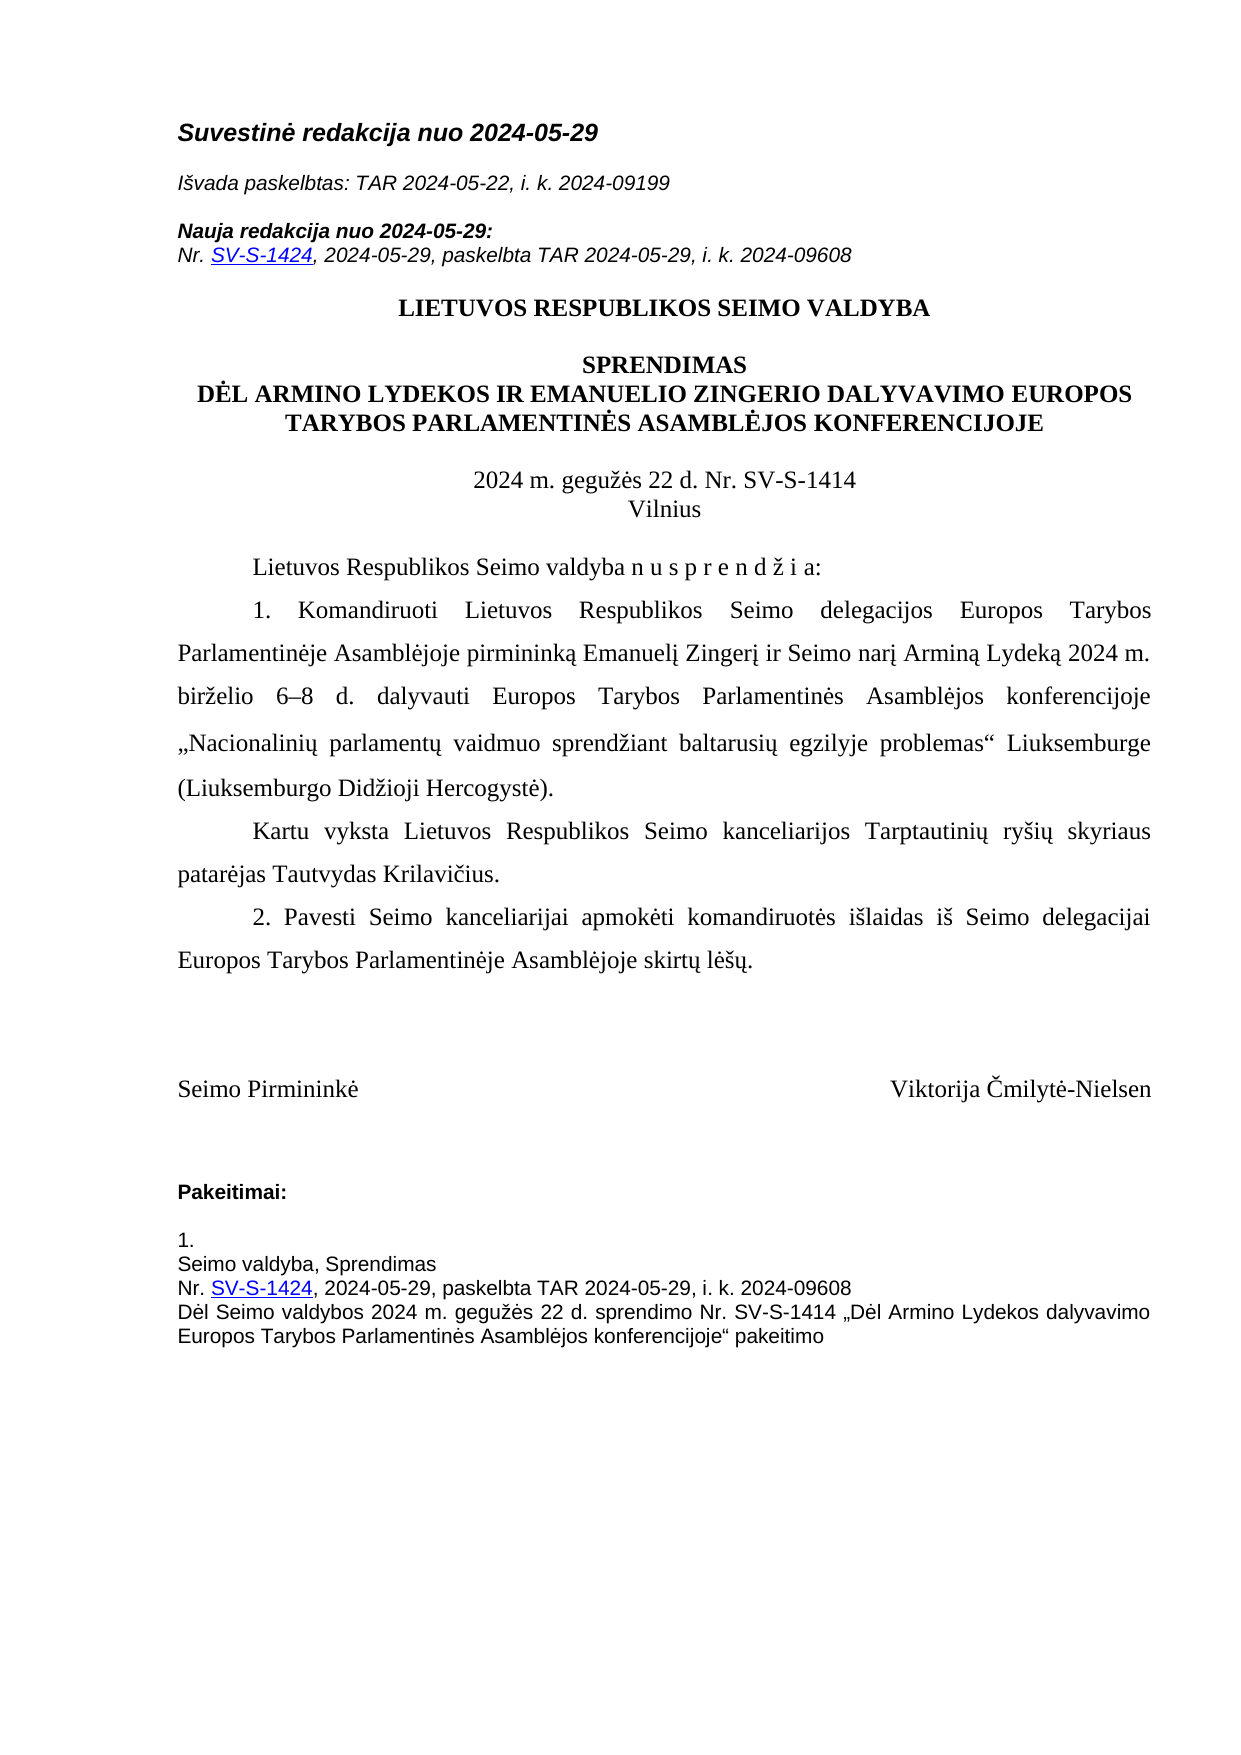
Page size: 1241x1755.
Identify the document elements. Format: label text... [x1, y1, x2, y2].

text Seimo valdyba, Sprendimas [177, 1252, 1152, 1276]
text Kartu vyksta Lietuvos Respublikos Seimo kanceliarijos Tarptautinių ryšių skyriaus patarėjas Tautvydas Krilavičius. [177, 816, 1152, 888]
text 1. [177, 1228, 1152, 1252]
text 2024 m. gegužės 22 d. Nr. SV-S-1414 [177, 466, 1152, 494]
text LIETUVOS RESPUBLIKOS SEIMO VALDYBA [177, 293, 1152, 322]
text 1. Komandiruoti Lietuvos Respublikos Seimo delegacijos Europos Tarybos Parlamentinėje Asamblėjoje pirmininką Emanuelį Zingerį ir Seimo narį Arminą Lydeką 2024 m. birželio 6–8 d. dalyvauti Europos Tarybos Parlamentinės Asamblėjos konferencijoje „Nacionalinių parlamentų vaidmuo sprendžiant baltarusių egzilyje problemas“ Liuksemburge (Liuksemburgo Didžioji Hercogystė). [177, 595, 1152, 801]
text Nr. SV-S-1424, 2024-05-29, paskelbta TAR 2024-05-29, i. k. 2024-09608 [177, 1276, 1152, 1300]
text Pakeitimai: [177, 1180, 1152, 1204]
text Vilnius [177, 494, 1152, 523]
text SPRENDIMAS [177, 351, 1152, 379]
text Lietuvos Respublikos Seimo valdyba nusprendžia: [177, 552, 1152, 581]
text DĖL ARMINO LYDEKOS IR EMANUELIO ZINGERIO DALYVAVIMO EUROPOS TARYBOS PARLAMENTINĖS ASAMBLĖJOS KONFERENCIJOJE [177, 379, 1152, 437]
text Seimo Pirmininkė Viktorija Čmilytė-Nielsen [177, 1074, 1152, 1103]
text Išvada paskelbtas: TAR 2024-05-22, i. k. 2024-09199 [177, 171, 1152, 195]
text Dėl Seimo valdybos 2024 m. gegužės 22 d. sprendimo Nr. SV-S-1414 „Dėl Armino Lydekos dalyvavimo Europos Tarybos Parlamentinės Asamblėjos konferencijoje“ pakeitimo [177, 1300, 1152, 1348]
text Nr. SV-S-1424, 2024-05-29, paskelbta TAR 2024-05-29, i. k. 2024-09608 [177, 243, 1152, 267]
text Suvestinė redakcija nuo 2024-05-29 [177, 118, 1152, 147]
text 2. Pavesti Seimo kanceliarijai apmokėti komandiruotės išlaidas iš Seimo delegacijai Europos Tarybos Parlamentinėje Asamblėjoje skirtų lėšų. [177, 902, 1152, 974]
text Nauja redakcija nuo 2024-05-29: [177, 219, 1152, 243]
